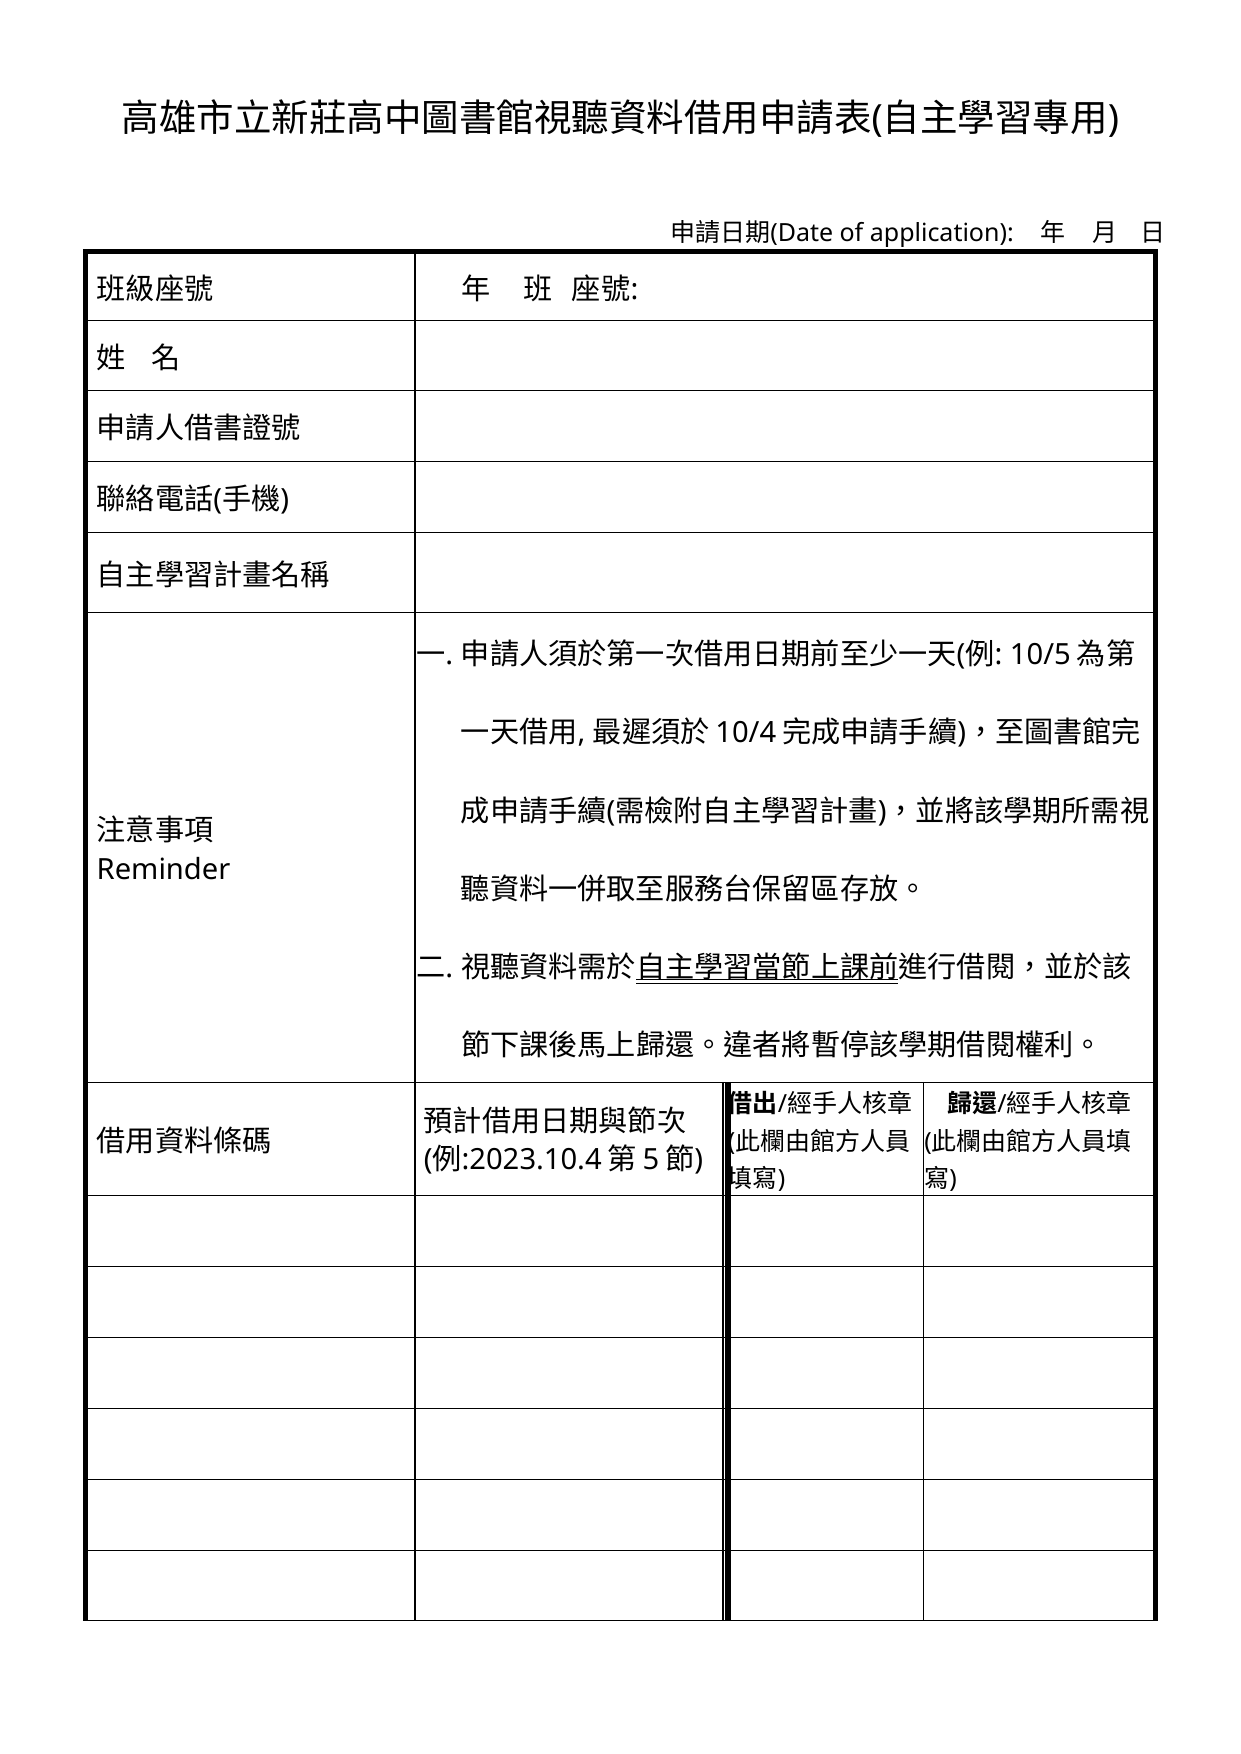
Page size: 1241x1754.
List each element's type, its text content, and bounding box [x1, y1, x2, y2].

table_cell 申請人借書證號 [88, 391, 414, 461]
table_cell [416, 321, 1153, 390]
table_cell 歸還/經手人核章 (此欄由館方人員填寫) [924, 1083, 1153, 1195]
table_cell [88, 1196, 414, 1266]
table_cell [416, 391, 1153, 461]
table_cell [88, 1480, 414, 1549]
table_cell [731, 1338, 923, 1408]
table_cell [731, 1196, 923, 1266]
table_cell 預計借用日期與節次 (例:2023.10.4第5節) [416, 1083, 722, 1195]
table_cell [731, 1480, 923, 1549]
table_cell [416, 1409, 722, 1479]
table_cell [731, 1409, 923, 1479]
table_cell 注意事項 Reminder [88, 613, 414, 1082]
table_cell [416, 1338, 722, 1408]
table_cell [416, 1551, 722, 1620]
table_cell [88, 1409, 414, 1479]
table_cell [416, 1267, 722, 1337]
table_cell [416, 1196, 722, 1266]
table_cell [416, 533, 1153, 612]
table_cell [88, 1551, 414, 1620]
table_cell 借用資料條碼 [88, 1083, 414, 1195]
table_header 班級座號 [88, 254, 414, 320]
text 高雄市立新莊高中圖書館視聽資料借用申請表(自主學習專用) [75, 76, 1165, 154]
table_cell [731, 1551, 923, 1620]
table_cell [88, 1338, 414, 1408]
table_cell [924, 1409, 1153, 1479]
table_cell [924, 1551, 1153, 1620]
table_cell 聯絡電話(手機) [88, 462, 414, 532]
text 申請日期(Date of application): 年 月 日 [75, 213, 1165, 249]
table_cell [924, 1480, 1153, 1549]
table_cell [88, 1267, 414, 1337]
table_cell 申請人須於第一次借用日期前至少一天(例: 10/5為第一天借用, 最遲須於10/4完成申請手續)，至圖書館完成申請手續(需檢附自主學習計畫)，並將該學期所需視聽資料一併取至服務台保留區存放。 視聽資料需於自主學習當節上課前進行借閱，並於該節下課後馬上歸還。違者將暫停該學期借閱權利。 [416, 613, 1153, 1082]
table_cell 借出/經手人核章 (此欄由館方人員填寫) [731, 1083, 923, 1195]
table_cell [416, 462, 1153, 532]
table_cell 自主學習計畫名稱 [88, 533, 414, 612]
table_header 年 班 座號: [416, 254, 1153, 320]
table_cell [416, 1480, 722, 1549]
table_cell [924, 1267, 1153, 1337]
table_cell 姓 名 [88, 321, 414, 390]
table_cell [731, 1267, 923, 1337]
table_cell [924, 1338, 1153, 1408]
table_cell [924, 1196, 1153, 1266]
